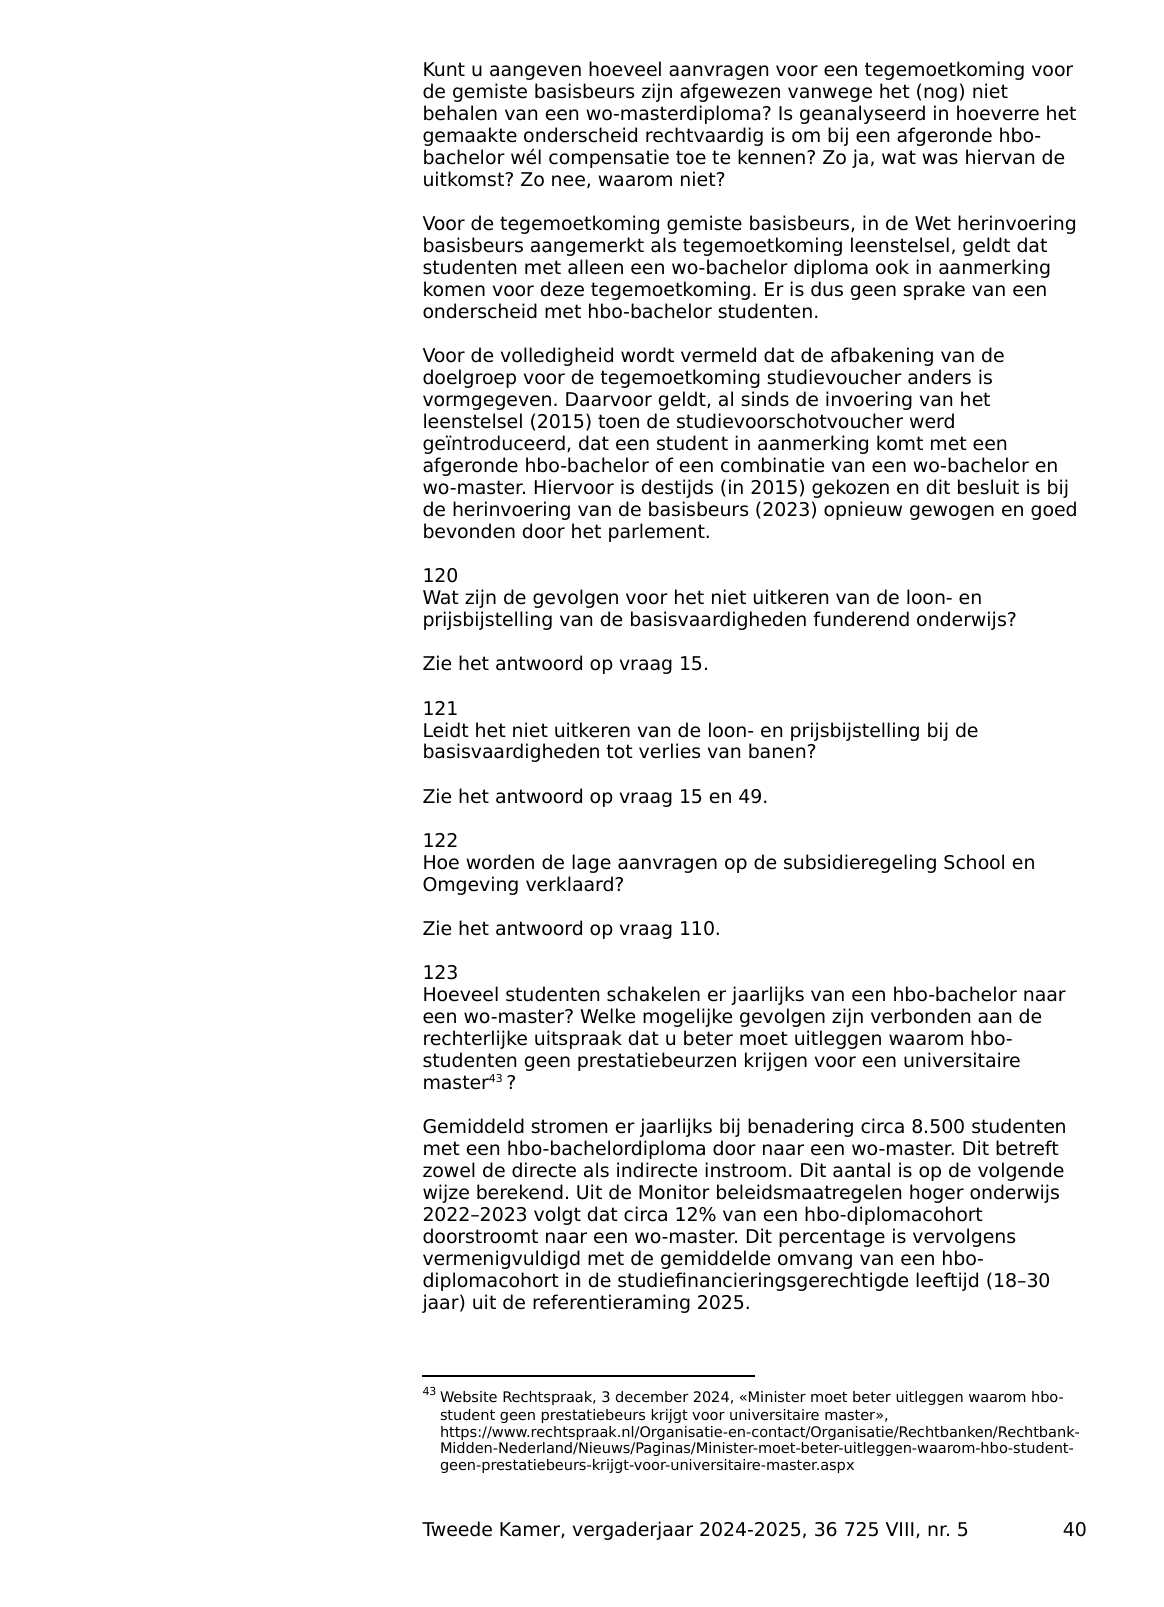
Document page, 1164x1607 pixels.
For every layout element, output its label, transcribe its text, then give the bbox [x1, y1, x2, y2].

text Hoeveel studenten schakelen er jaarlijks van een hbo-bachelor naar een wo-master? Welke mogelijke gevolgen zijn verbonden aan de rechterlijke uitspraak dat u beter moet uitleggen waarom hbo-studenten geen prestatiebeurzen krijgen voor een universitaire master? [422, 984, 1087, 1094]
text Voor de tegemoetkoming gemiste basisbeurs, in de Wet herinvoering basisbeurs aangemerkt als tegemoetkoming leenstelsel, geldt dat studenten met alleen een wo-bachelor diploma ook in aanmerking komen voor deze tegemoetkoming. Er is dus geen sprake van een onderscheid met hbo-bachelor studenten. [422, 213, 1087, 323]
text Kunt u aangeven hoeveel aanvragen voor een tegemoetkoming voor de gemiste basisbeurs zijn afgewezen vanwege het (nog) niet behalen van een wo-masterdiploma? Is geanalyseerd in hoeverre het gemaakte onderscheid rechtvaardig is om bij een afgeronde hbo-bachelor wél compensatie toe te kennen? Zo ja, wat was hiervan de uitkomst? Zo nee, waarom niet? [422, 59, 1087, 191]
text 120 [422, 565, 1087, 587]
text Gemiddeld stromen er jaarlijks bij benadering circa 8.500 studenten met een hbo-bachelordiploma door naar een wo-master. Dit betreft zowel de directe als indirecte instroom. Dit aantal is op de volgende wijze berekend. Uit de Monitor beleidsmaatregelen hoger onderwijs 2022–2023 volgt dat circa 12% van een hbo-diplomacohort doorstroomt naar een wo-master. Dit percentage is vervolgens vermenigvuldigd met de gemiddelde omvang van een hbo-diplomacohort in de studiefinancieringsgerechtigde leeftijd (18–30 jaar) uit de referentieraming 2025. [422, 1116, 1087, 1314]
text Hoe worden de lage aanvragen op de subsidieregeling School en Omgeving verklaard? [422, 852, 1087, 896]
text Wat zijn de gevolgen voor het niet uitkeren van de loon- en prijsbijstelling van de basisvaardigheden funderend onderwijs? [422, 587, 1087, 631]
text Voor de volledigheid wordt vermeld dat de afbakening van de doelgroep voor de tegemoetkoming studievoucher anders is vormgegeven. Daarvoor geldt, al sinds de invoering van het leenstelsel (2015) toen de studievoorschotvoucher werd geïntroduceerd, dat een student in aanmerking komt met een afgeronde hbo-bachelor of een combinatie van een wo-bachelor en wo-master. Hiervoor is destijds (in 2015) gekozen en dit besluit is bij de herinvoering van de basisbeurs (2023) opnieuw gewogen en goed bevonden door het parlement. [422, 345, 1087, 543]
text 122 [422, 830, 1087, 852]
text Zie het antwoord op vraag 15. [422, 653, 1087, 675]
text 121 [422, 697, 1087, 719]
text Zie het antwoord op vraag 110. [422, 918, 1087, 940]
text Leidt het niet uitkeren van de loon- en prijsbijstelling bij de basisvaardigheden tot verlies van banen? [422, 719, 1087, 763]
text Zie het antwoord op vraag 15 en 49. [422, 786, 1087, 808]
text 123 [422, 962, 1087, 984]
text Website Rechtspraak, 3 december 2024, «Minister moet beter uitleggen waarom hbo-student geen prestatiebeurs krijgt voor universitaire master», https://www.rechtspraak.nl/Organisatie-en-contact/Organisatie/Rechtbanken/Rechtbank-Midden-Nederland/Nieuws/Paginas/Minister-moet-beter-uitleggen-waarom-hbo-student-geen-prestatiebeurs-krijgt-voor-universitaire-master.aspx [422, 1385, 1087, 1474]
